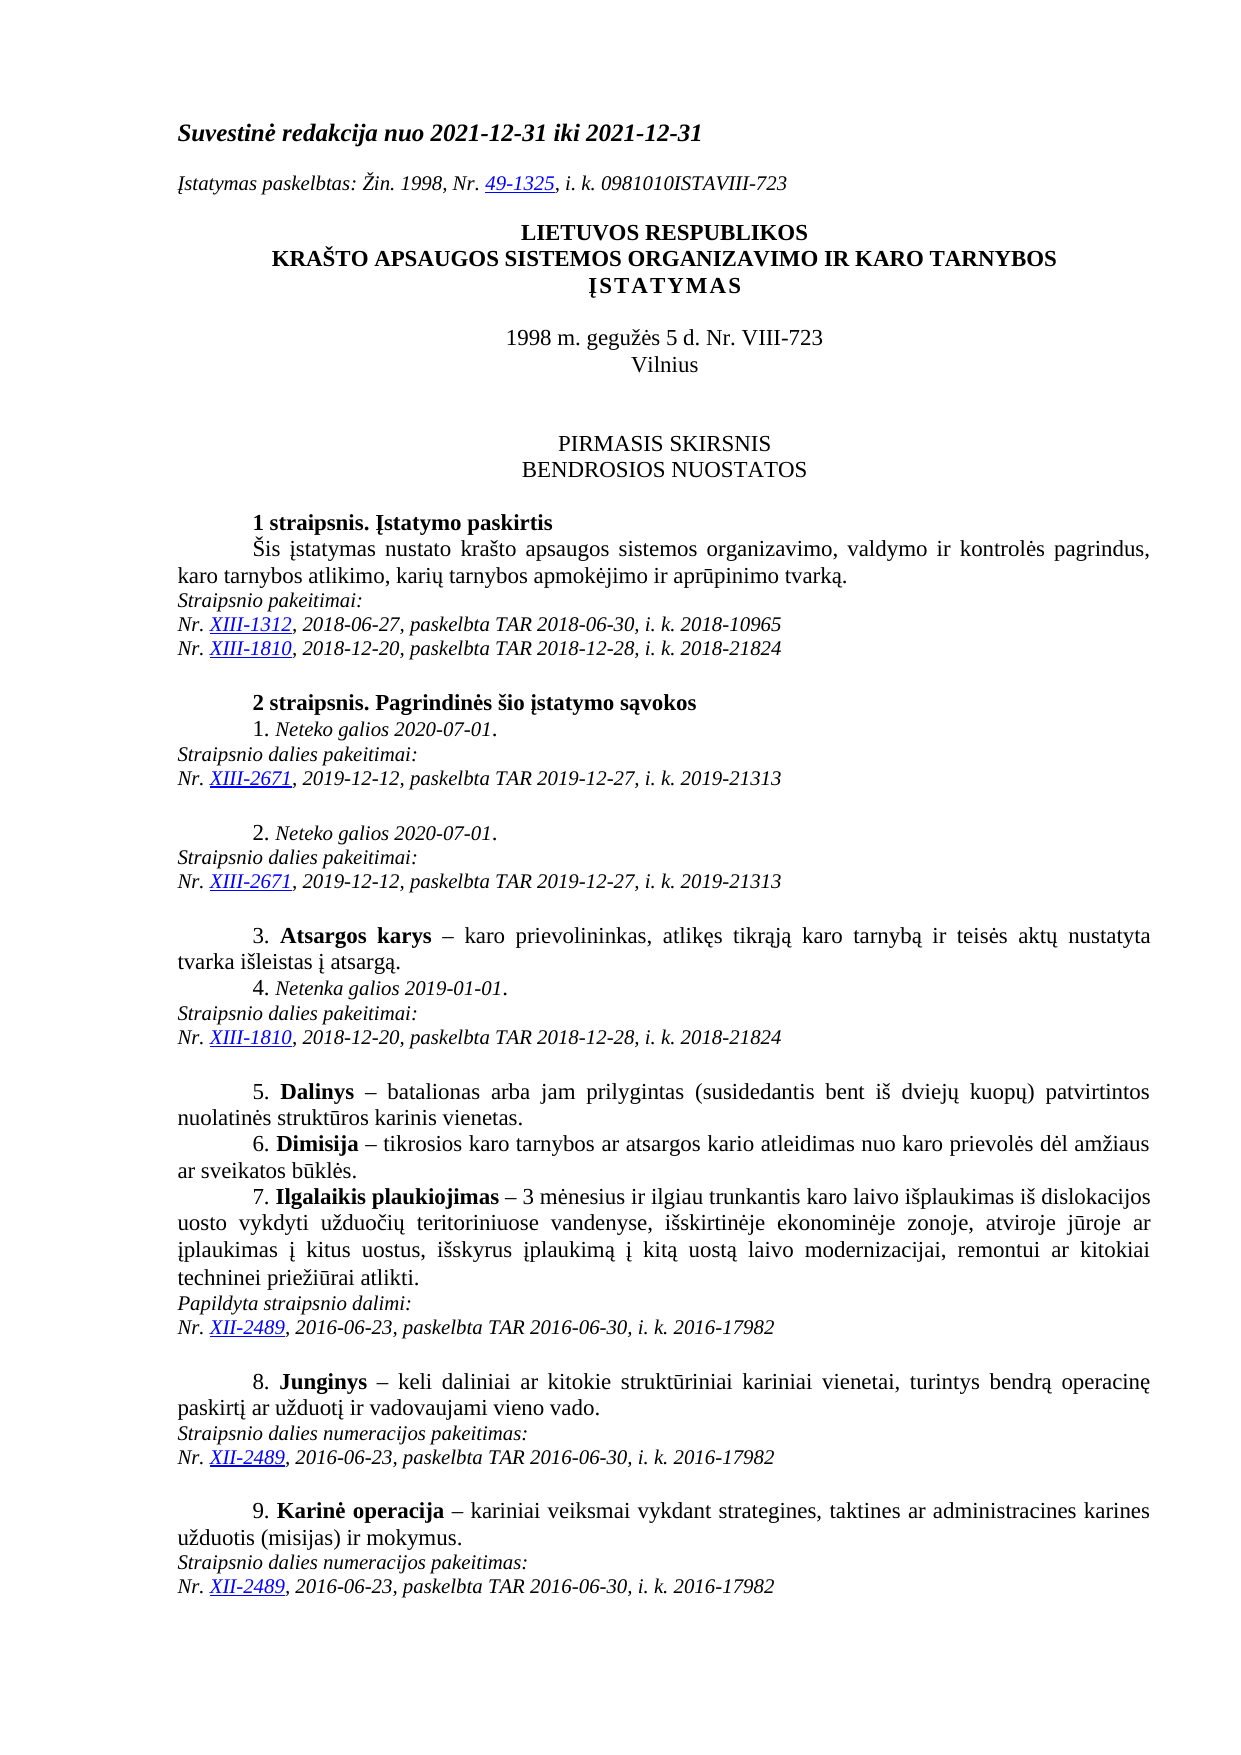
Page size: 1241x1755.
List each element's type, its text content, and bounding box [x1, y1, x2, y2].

text Nr. XIII-2671, 2019-12-12, paskelbta TAR 2019-12-27, i. k. 2019-21313 [177, 869, 1152, 893]
text 2 straipsnis. Pagrindinės šio įstatymo sąvokos [177, 689, 1152, 715]
text Nr. XIII-1810, 2018-12-20, paskelbta TAR 2018-12-28, i. k. 2018-21824 [177, 1025, 1152, 1049]
text Nr. XIII-2671, 2019-12-12, paskelbta TAR 2019-12-27, i. k. 2019-21313 [177, 766, 1152, 790]
text Nr. XIII-1312, 2018-06-27, paskelbta TAR 2018-06-30, i. k. 2018-10965 [177, 612, 1152, 636]
text Nr. XIII-1810, 2018-12-20, paskelbta TAR 2018-12-28, i. k. 2018-21824 [177, 636, 1152, 660]
text Straipsnio dalies pakeitimai: [177, 1001, 1152, 1025]
text Straipsnio dalies numeracijos pakeitimas: [177, 1421, 1152, 1444]
text 1. Neteko galios 2020-07-01. [177, 715, 1152, 742]
text 1 straipsnis. Įstatymo paskirtis [177, 509, 1152, 535]
text Straipsnio dalies numeracijos pakeitimas: [177, 1550, 1152, 1574]
text Straipsnio dalies pakeitimai: [177, 742, 1152, 766]
text Suvestinė redakcija nuo 2021-12-31 iki 2021-12-31 [177, 118, 1152, 147]
text 1998 m. gegužės 5 d. Nr. VIII-723 Vilnius [177, 324, 1152, 377]
text PIRMASIS SKIRSNIS [177, 430, 1152, 456]
text Straipsnio pakeitimai: [177, 588, 1152, 612]
text 4. Netenka galios 2019-01-01. [177, 974, 1152, 1001]
text 7. Ilgalaikis plaukiojimas – 3 mėnesius ir ilgiau trunkantis karo laivo išplaukimas iš dislokacijos uosto vykdyti užduočių teritoriniuose vandenyse, išskirtinėje ekonominėje zonoje, atviroje jūroje ar įplaukimas į kitus uostus, išskyrus įplaukimą į kitą uostą laivo modernizacijai, remontui ar kitokiai techninei priežiūrai atlikti. [177, 1183, 1152, 1291]
text 5. Dalinys – batalionas arba jam prilygintas (susidedantis bent iš dviejų kuopų) patvirtintos nuolatinės struktūros karinis vienetas. [177, 1078, 1152, 1130]
text Straipsnio dalies pakeitimai: [177, 845, 1152, 869]
text Nr. XII-2489, 2016-06-23, paskelbta TAR 2016-06-30, i. k. 2016-17982 [177, 1574, 1152, 1598]
text 2. Neteko galios 2020-07-01. [177, 818, 1152, 845]
text LIETUVOS RESPUBLIKOS KRAŠTO APSAUGOS SISTEMOS ORGANIZAVIMO IR KARO TARNYBOS ĮSTATYMAS [177, 219, 1152, 298]
text Įstatymas paskelbtas: Žin. 1998, Nr. 49-1325, i. k. 0981010ISTAVIII-723 [177, 171, 1152, 195]
text Papildyta straipsnio dalimi: [177, 1291, 1152, 1315]
text Šis įstatymas nustato krašto apsaugos sistemos organizavimo, valdymo ir kontrolės pagrindus, karo tarnybos atlikimo, karių tarnybos apmokėjimo ir aprūpinimo tvarką. [177, 535, 1152, 588]
text 6. Dimisija – tikrosios karo tarnybos ar atsargos kario atleidimas nuo karo prievolės dėl amžiaus ar sveikatos būklės. [177, 1130, 1152, 1183]
text Nr. XII-2489, 2016-06-23, paskelbta TAR 2016-06-30, i. k. 2016-17982 [177, 1315, 1152, 1339]
text BENDROSIOS NUOSTATOS [177, 456, 1152, 483]
text 9. Karinė operacija – kariniai veiksmai vykdant strategines, taktines ar administracines karines užduotis (misijas) ir mokymus. [177, 1497, 1152, 1550]
text 8. Junginys – keli daliniai ar kitokie struktūriniai kariniai vienetai, turintys bendrą operacinę paskirtį ar užduotį ir vadovaujami vieno vado. [177, 1368, 1152, 1421]
text 3. Atsargos karys – karo prievolininkas, atlikęs tikrąją karo tarnybą ir teisės aktų nustatyta tvarka išleistas į atsargą. [177, 922, 1152, 974]
text Nr. XII-2489, 2016-06-23, paskelbta TAR 2016-06-30, i. k. 2016-17982 [177, 1444, 1152, 1469]
